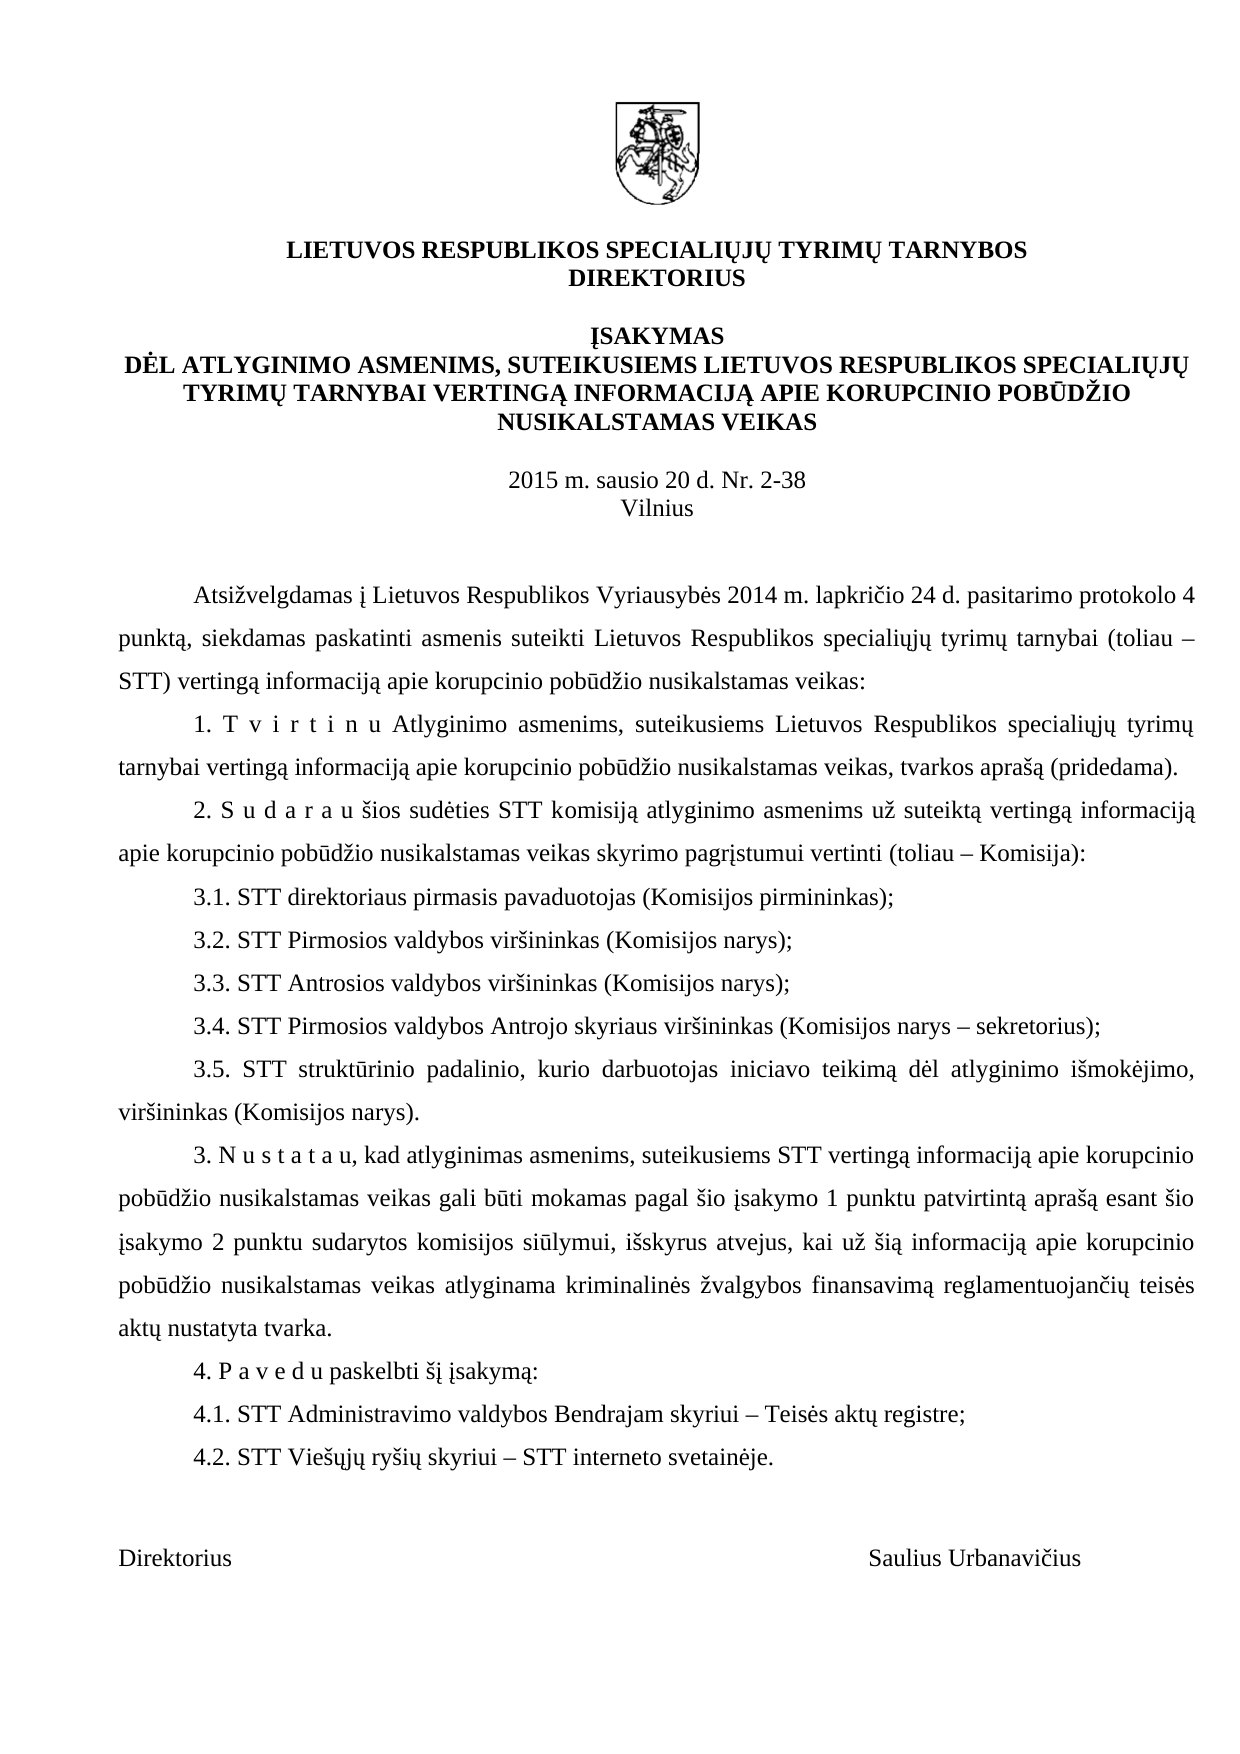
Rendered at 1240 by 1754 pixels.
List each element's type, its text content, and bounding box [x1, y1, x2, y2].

text 3.2. STT Pirmosios valdybos viršininkas (Komisijos narys); [118, 925, 1196, 953]
text 1. T v i r t i n u Atlyginimo asmenims, suteikusiems Lietuvos Respublikos specialiųjų tyrimų tarnybai vertingą informaciją apie korupcinio pobūdžio nusikalstamas veikas, tvarkos aprašą (pridedama). [118, 709, 1196, 781]
text 3.4. STT Pirmosios valdybos Antrojo skyriaus viršininkas (Komisijos narys – sekretorius); [118, 1011, 1196, 1040]
text 3.5. STT struktūrinio padalinio, kurio darbuotojas iniciavo teikimą dėl atlyginimo išmokėjimo, viršininkas (Komisijos narys). [118, 1054, 1196, 1126]
text DĖL ATLYGINIMO ASMENIMS, SUTEIKUSIEMS LIETUVOS RESPUBLIKOS SPECIALIŲJŲ TYRIMŲ TARNYBAI VERTINGĄ INFORMACIJĄ APIE KORUPCINIO POBŪDŽIO NUSIKALSTAMAS VEIKAS [118, 350, 1196, 436]
text 4. P a v e d u paskelbti šį įsakymą: [118, 1356, 1196, 1385]
text Atsižvelgdamas į Lietuvos Respublikos Vyriausybės 2014 m. lapkričio 24 d. pasitarimo protokolo 4 punktą, siekdamas paskatinti asmenis suteikti Lietuvos Respublikos specialiųjų tyrimų tarnybai (toliau – STT) vertingą informaciją apie korupcinio pobūdžio nusikalstamas veikas: [118, 580, 1196, 695]
text DIREKTORIUS [118, 263, 1196, 292]
text Direktorius Saulius Urbanavičius [118, 1543, 1196, 1572]
text 4.1. STT Administravimo valdybos Bendrajam skyriui – Teisės aktų registre; [118, 1399, 1196, 1428]
text ĮSAKYMAS [118, 321, 1196, 350]
text 2015 m. sausio 20 d. Nr. 2-38 [118, 465, 1196, 493]
text 4.2. STT Viešųjų ryšių skyriui – STT interneto svetainėje. [118, 1442, 1196, 1471]
text 3.3. STT Antrosios valdybos viršininkas (Komisijos narys); [118, 968, 1196, 997]
text Vilnius [118, 493, 1196, 522]
text 3.1. STT direktoriaus pirmasis pavaduotojas (Komisijos pirmininkas); [118, 882, 1196, 910]
text LIETUVOS RESPUBLIKOS SPECIALIŲJŲ TYRIMŲ TARNYBOS [118, 235, 1196, 263]
text 3. N u s t a t a u, kad atlyginimas asmenims, suteikusiems STT vertingą informaciją apie korupcinio pobūdžio nusikalstamas veikas gali būti mokamas pagal šio įsakymo 1 punktu patvirtintą aprašą esant šio įsakymo 2 punktu sudarytos komisijos siūlymui, išskyrus atvejus, kai už šią informaciją apie korupcinio pobūdžio nusikalstamas veikas atlyginama kriminalinės žvalgybos finansavimą reglamentuojančių teisės aktų nustatyta tvarka. [118, 1140, 1196, 1342]
text 2. S u d a r a u šios sudėties STT komisiją atlyginimo asmenims už suteiktą vertingą informaciją apie korupcinio pobūdžio nusikalstamas veikas skyrimo pagrįstumui vertinti (toliau – Komisija): [118, 795, 1196, 867]
